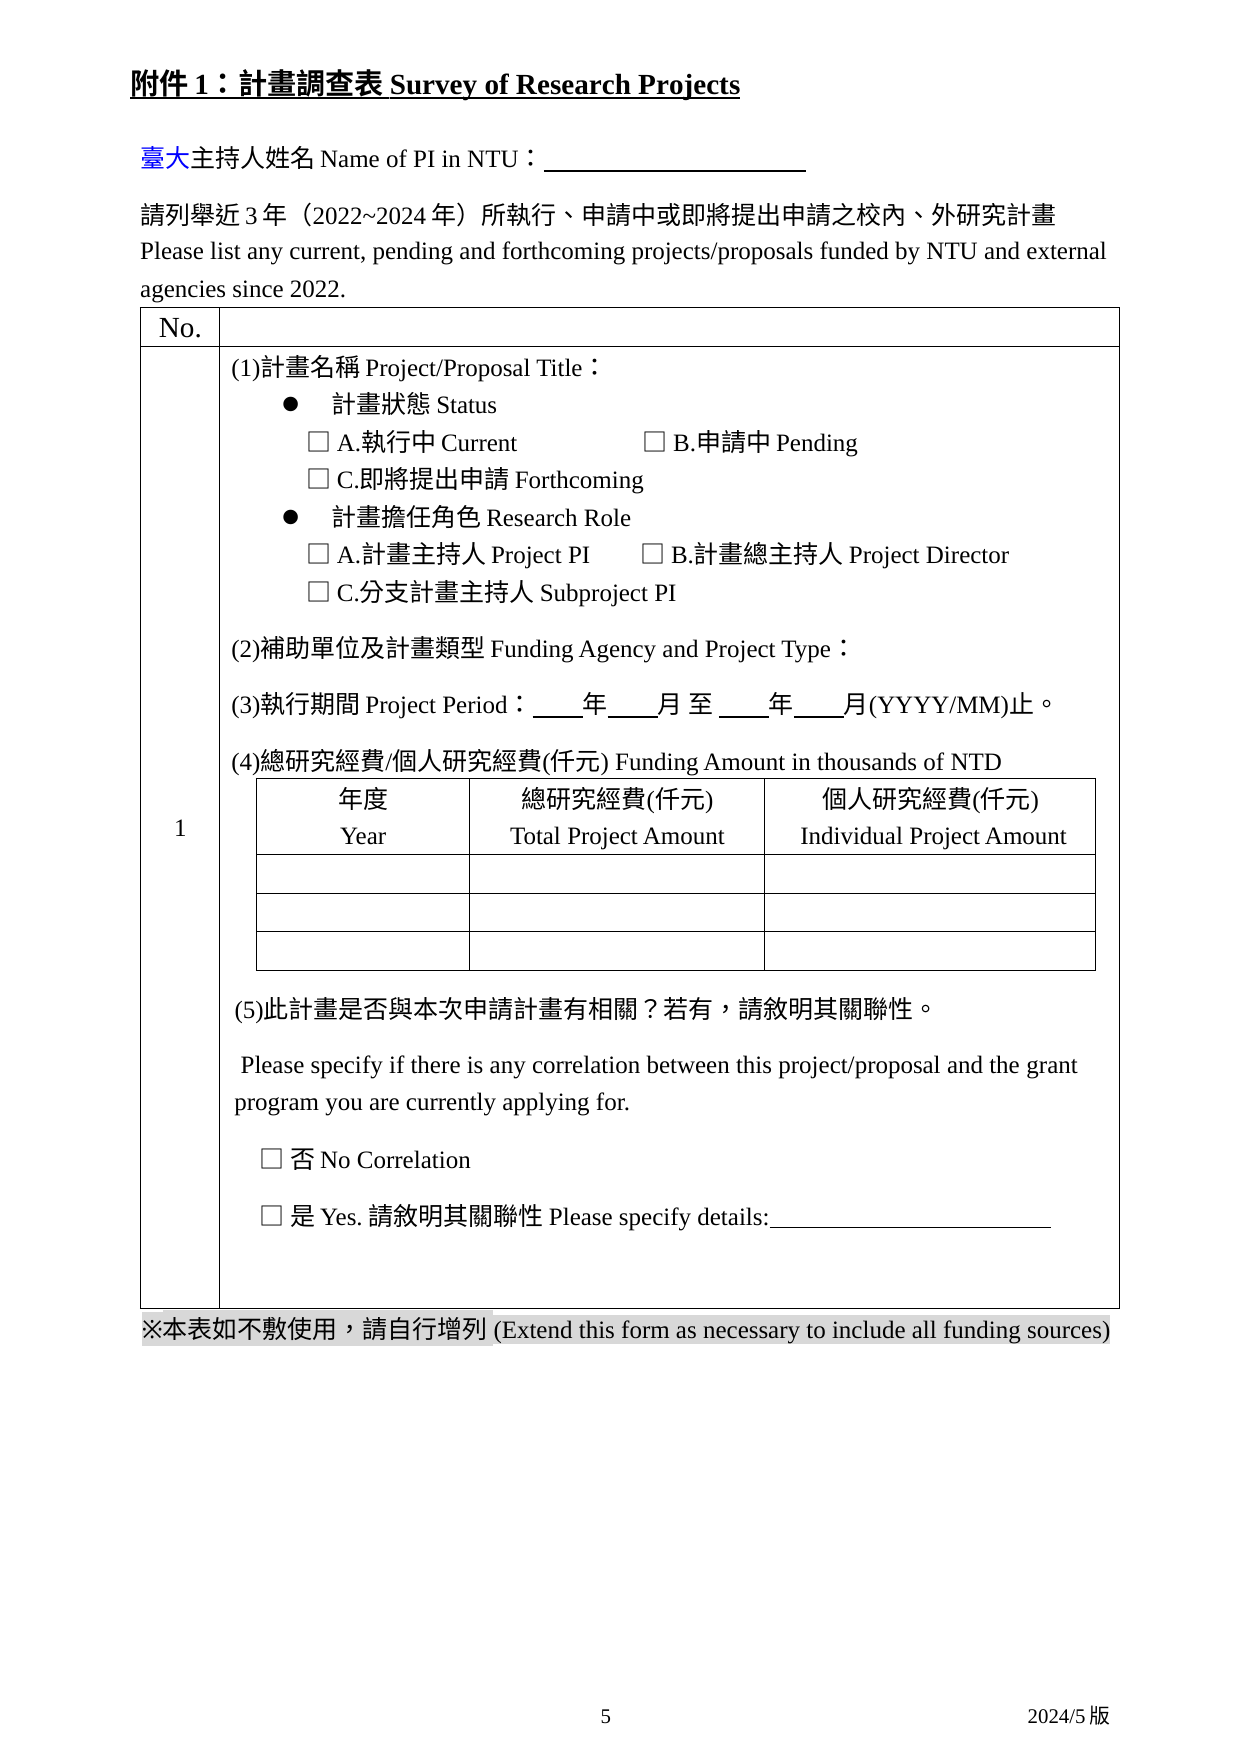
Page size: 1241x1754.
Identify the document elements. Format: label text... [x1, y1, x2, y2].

table_header [220, 308, 1119, 346]
table_cell [257, 855, 469, 892]
table_cell [765, 894, 1095, 931]
table_cell (1)計畫名稱Project/Proposal Title： 計畫狀態Status □ A.執行中Current □ B.申請中Pending □ C.即將提出申請Forthcoming 計畫擔任角色Research Role □ A.計畫主持人Project PI □ B.計畫總主持人Project Director □ C.分支計畫主持人Subproject PI (2)補助單位及計畫類型Funding Agency and Project Type： (3)執行期間Project Period： 年 月 至 年 月(YYYY/MM)止。 (4)總研究經費/個人研究經費(仟元) Funding Amount in thousands of NTD (5)此計畫是否與本次申請計畫有相關？若有，請敘明其關聯性。 Please specify if there is any correlation between this project/proposal and the grant program you are currently applying for. □ 否No Correlation □ 是Yes. 請敘明其關聯性Please specify details: [220, 347, 1119, 1308]
table_cell [470, 894, 764, 931]
table_cell [470, 932, 764, 969]
table_cell [257, 932, 469, 969]
table_cell 1 [141, 347, 219, 1308]
text 附件1：計畫調查表Survey of Research Projects [130, 44, 1110, 119]
text 請列舉近3年（2022~2024年）所執行、申請中或即將提出申請之校內、外研究計畫 [140, 194, 1110, 232]
table_header No. [141, 308, 219, 346]
table_header 總研究經費(仟元) Total Project Amount [470, 779, 764, 854]
table_cell [470, 855, 764, 892]
table_cell [257, 894, 469, 931]
table_cell [765, 855, 1095, 892]
text Please list any current, pending and forthcoming projects/proposals funded by NTU and external agencies since 2022. [140, 232, 1110, 307]
text ※本表如不敷使用，請自行增列 (Extend this form as necessary to include all funding sources) [130, 1309, 1110, 1347]
text 臺大主持人姓名Name of PI in NTU： [140, 138, 1110, 176]
table_cell [765, 932, 1095, 969]
table_header 年度 Year [257, 779, 469, 854]
table_header 個人研究經費(仟元) Individual Project Amount [765, 779, 1095, 854]
